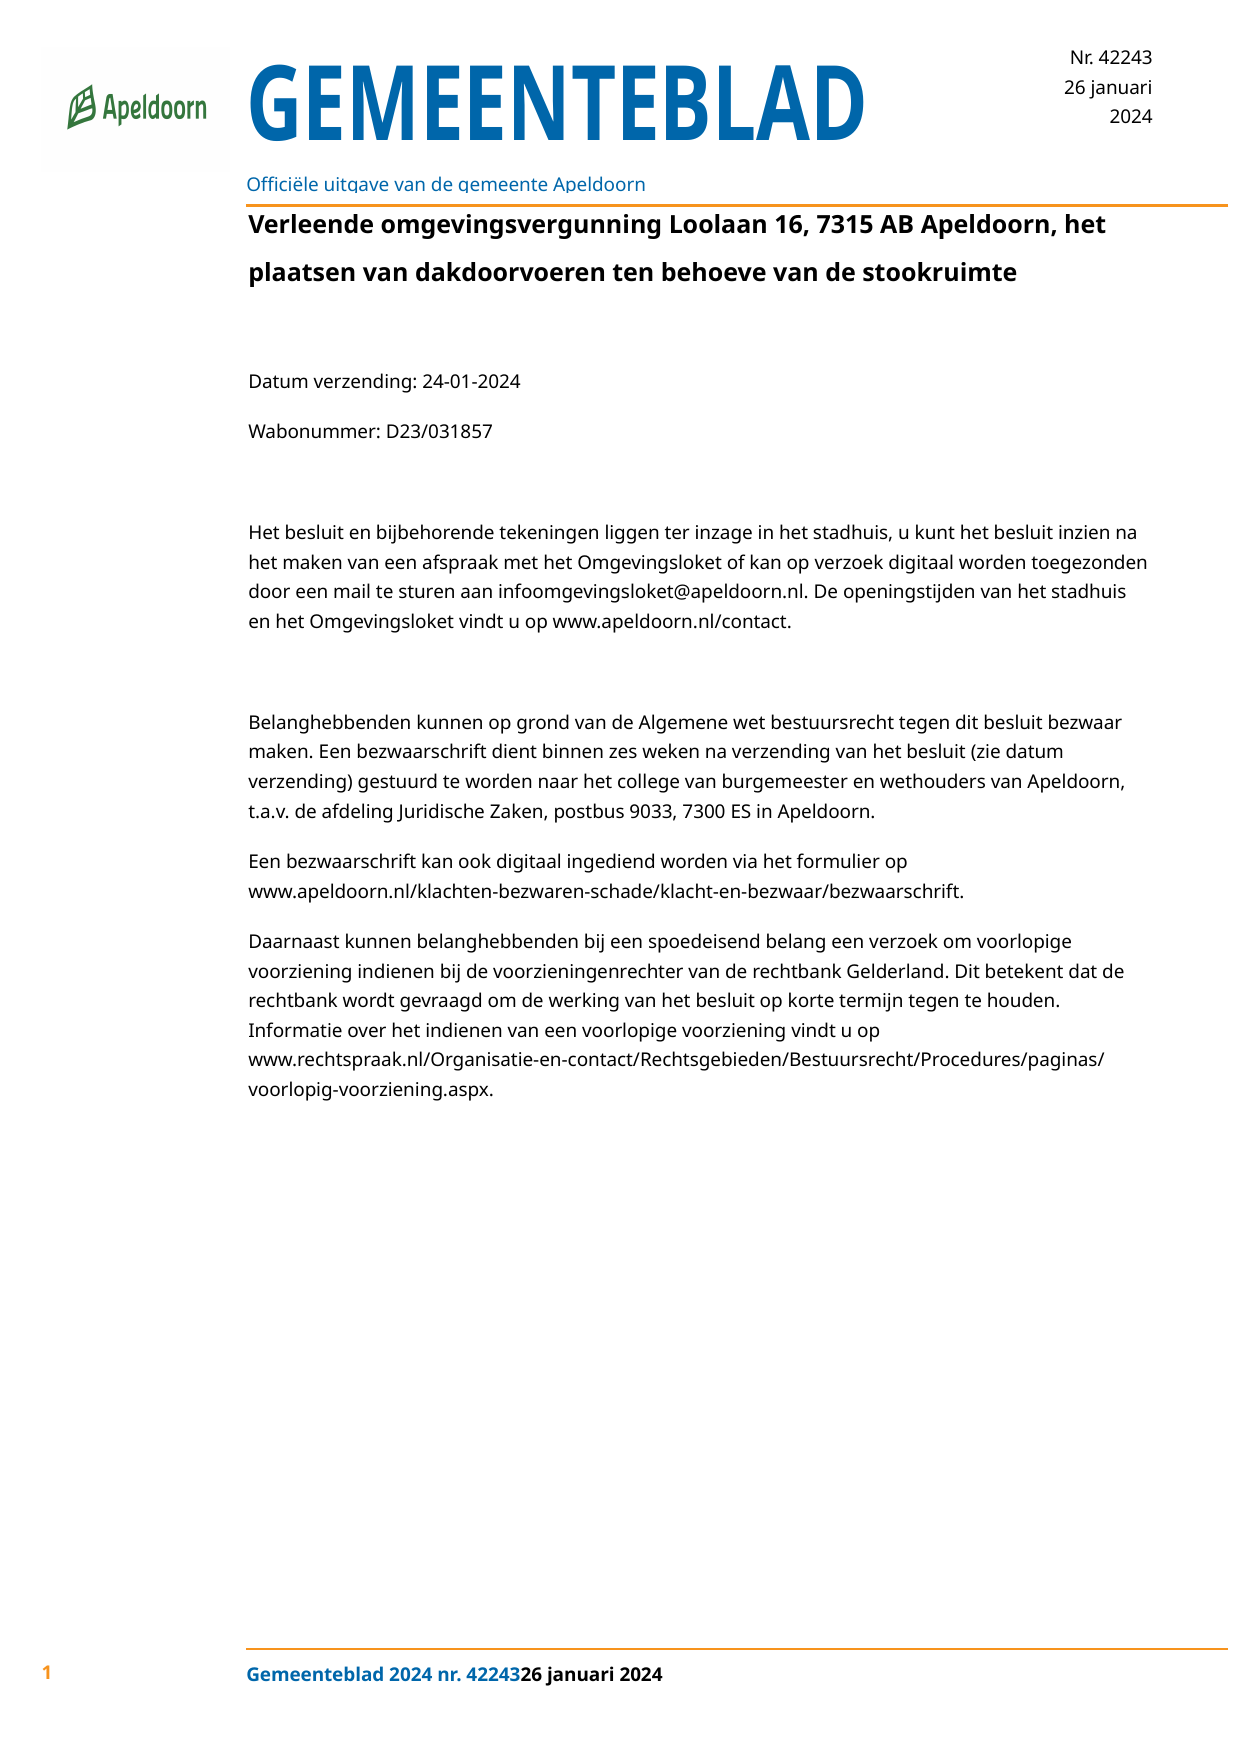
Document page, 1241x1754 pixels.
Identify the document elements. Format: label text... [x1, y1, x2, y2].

text Belanghebbenden kunnen op grond van de Algemene wet bestuursrecht tegen dit besluit bezwaar maken. Een bezwaarschrift dient binnen zes weken na verzending van het besluit (zie datum verzending) gestuurd te worden naar het college van burgemeester en wethouders van Apeldoorn, t.a.v. de afdeling Juridische Zaken, postbus 9033, 7300 ES in Apeldoorn. [248, 709, 1152, 824]
text Verleende omgevingsvergunning Loolaan 16, 7315 AB Apeldoorn, het plaatsen van dakdoorvoeren ten behoeve van de stookruimte [248, 207, 1152, 288]
text Een bezwaarschrift kan ook digitaal ingediend worden via het formulier op www.apeldoorn.nl/klachten-bezwaren-schade/klacht-en-bezwaar/bezwaarschrift. [248, 848, 1152, 904]
text Datum verzending: 24-01-2024 [248, 368, 1152, 394]
text Daarnaast kunnen belanghebbenden bij een spoedeisend belang een verzoek om voorlopige voorziening indienen bij de voorzieningenrechter van de rechtbank Gelderland. Dit betekent dat de rechtbank wordt gevraagd om de werking van het besluit op korte termijn tegen te houden. Informatie over het indienen van een voorlopige voorziening vindt u op www.rechtspraak.nl/Organisatie-en-contact/Rechtsgebieden/Bestuursrecht/Procedures/paginas/voorlopig-voorziening.aspx. [248, 928, 1152, 1102]
picture [41, 47, 231, 172]
text Wabonummer: D23/031857 [248, 419, 1152, 444]
text Het besluit en bijbehorende tekeningen liggen ter inzage in het stadhuis, u kunt het besluit inzien na het maken van een afspraak met het Omgevingsloket of kan op verzoek digitaal worden toegezonden door een mail te sturen aan infoomgevingsloket@apeldoorn.nl. De openingstijden van het stadhuis en het Omgevingsloket vindt u op www.apeldoorn.nl/contact. [248, 519, 1152, 634]
